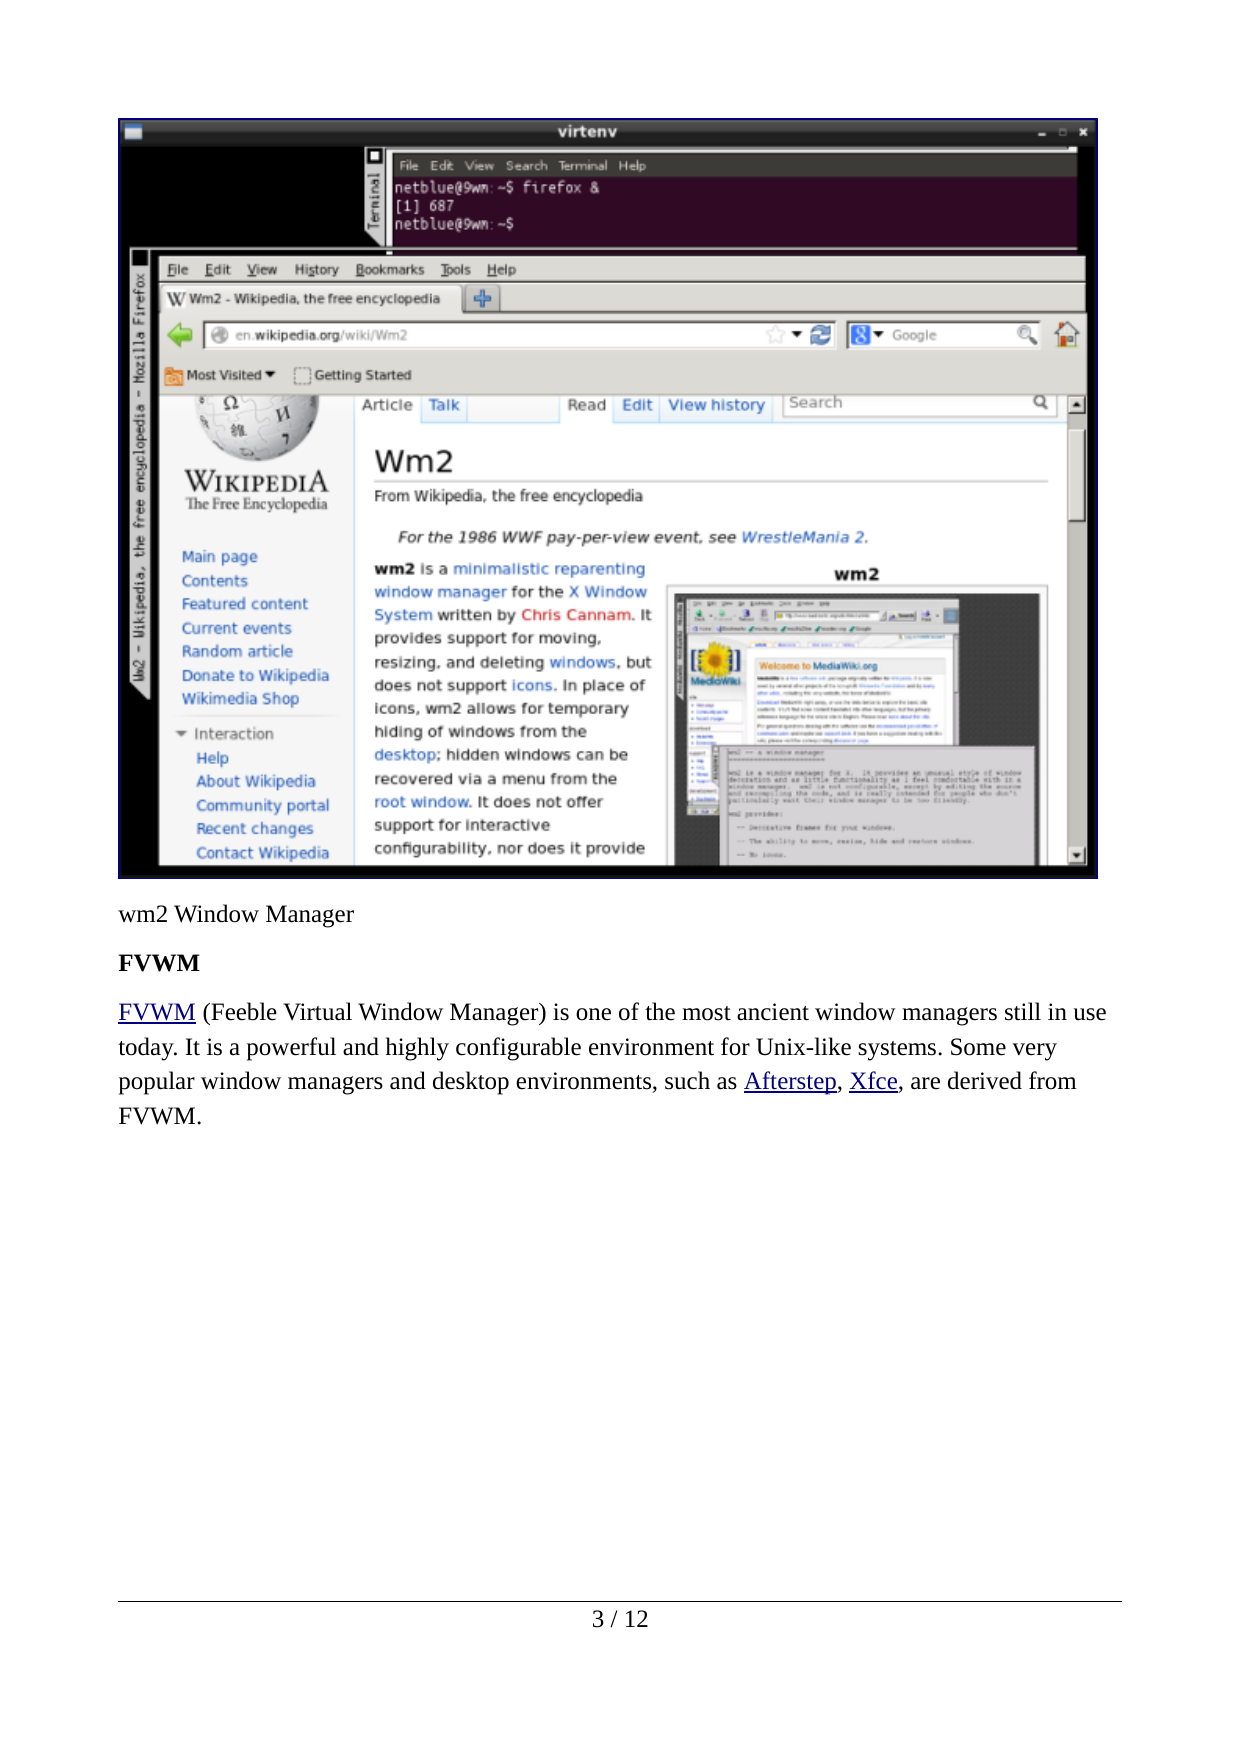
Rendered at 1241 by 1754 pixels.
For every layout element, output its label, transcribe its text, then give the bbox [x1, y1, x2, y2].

text wm2 Window Manager [118, 899, 1122, 928]
text FVWM [118, 948, 1122, 977]
picture [120, 120, 1096, 878]
text FVWM (Feeble Virtual Window Manager) is one of the most ancient window managers still in use today. It is a powerful and highly configurable environment for Unix-like systems. Some very popular window managers and desktop environments, such as Afterstep, Xfce, are derived from FVWM. [118, 997, 1122, 1130]
